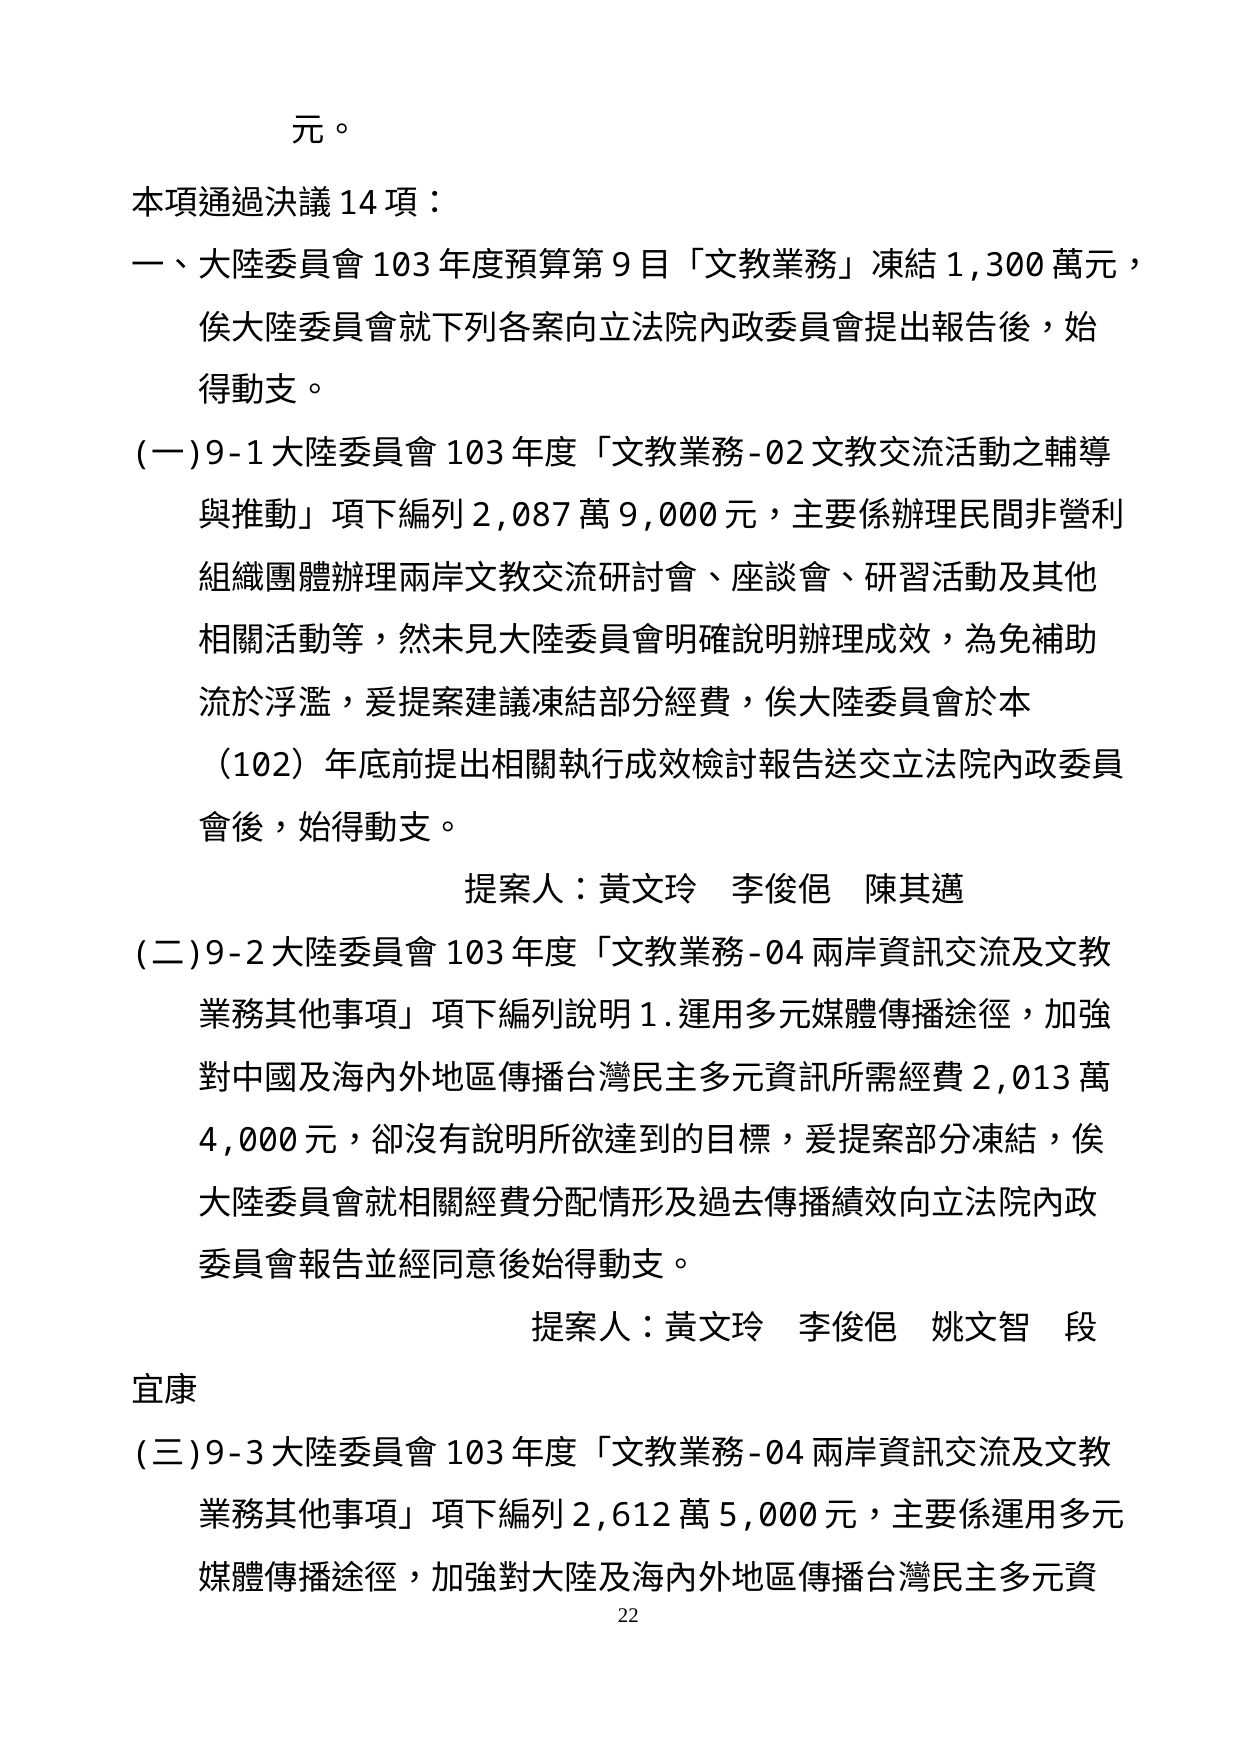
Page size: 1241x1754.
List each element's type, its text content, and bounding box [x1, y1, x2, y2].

text 本項通過決議14項： [131, 158, 1125, 221]
text (一)9-1大陸委員會103年度「文教業務-02文教交流活動之輔導與推動」項下編列2,087萬9,000元，主要係辦理民間非營利組織團體辦理兩岸文教交流研討會、座談會、研習活動及其他相關活動等，然未見大陸委員會明確說明辦理成效，為免補助流於浮濫，爰提案建議凍結部分經費，俟大陸委員會於本（102）年底前提出相關執行成效檢討報告送交立法院內政委員會後，始得動支。 [131, 408, 1125, 846]
text (三)9-3大陸委員會103年度「文教業務-04兩岸資訊交流及文教業務其他事項」項下編列2,612萬5,000元，主要係運用多元媒體傳播途徑，加強對大陸及海內外地區傳播台灣民主多元資 [131, 1408, 1125, 1596]
text (二)9-2大陸委員會103年度「文教業務-04兩岸資訊交流及文教業務其他事項」項下編列說明1.運用多元媒體傳播途徑，加強對中國及海內外地區傳播台灣民主多元資訊所需經費2,013萬4,000元，卻沒有說明所欲達到的目標，爰提案部分凍結，俟大陸委員會就相關經費分配情形及過去傳播績效向立法院內政委員會報告並經同意後始得動支。 [131, 908, 1125, 1283]
text 提案人：黃文玲 李俊俋 陳其邁 [131, 846, 1125, 908]
text 提案人：黃文玲 李俊俋 姚文智 段宜康 [131, 1283, 1125, 1408]
text 一、大陸委員會103年度預算第9目「文教業務」凍結1,300萬元，俟大陸委員會就下列各案向立法院內政委員會提出報告後，始得動支。 [131, 221, 1125, 408]
text 元。 [155, 96, 1125, 158]
